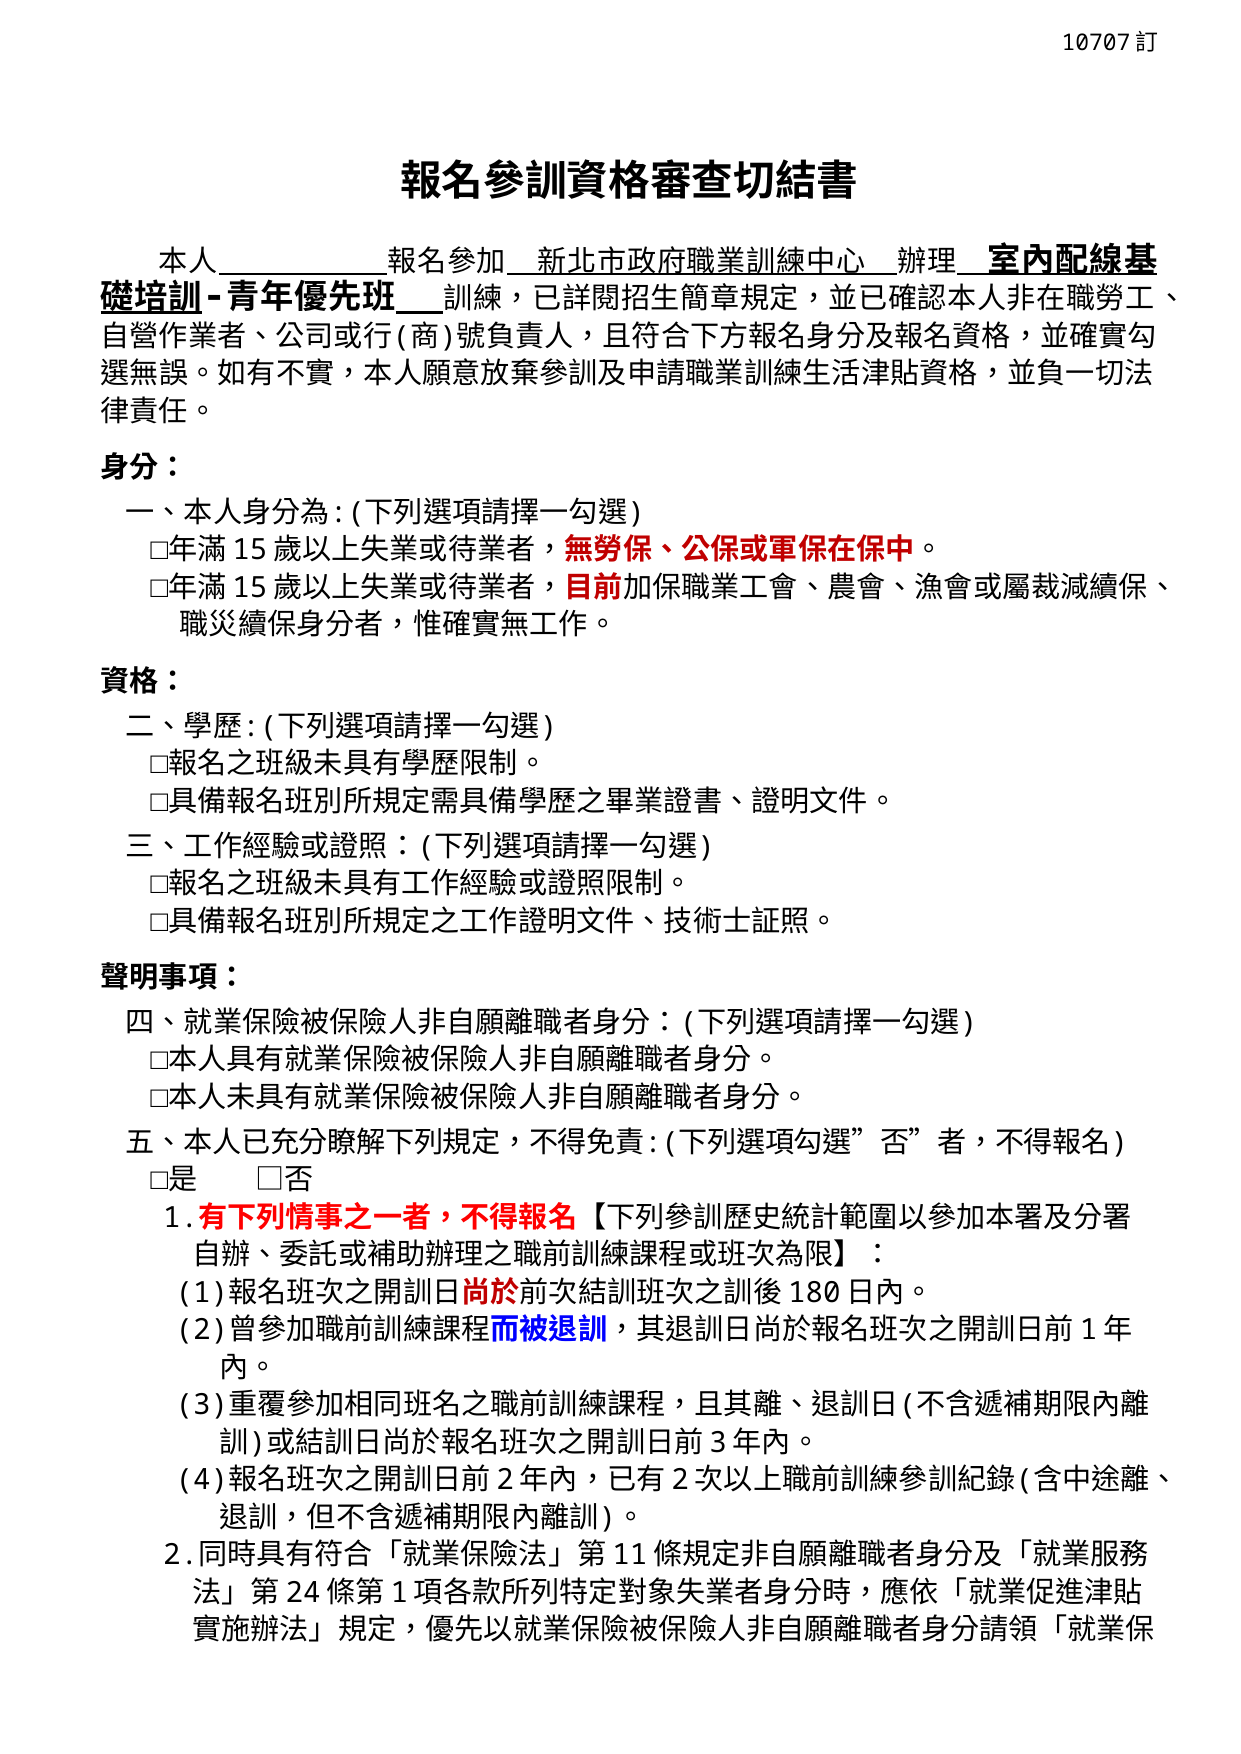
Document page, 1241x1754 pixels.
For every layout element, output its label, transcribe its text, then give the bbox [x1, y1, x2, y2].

text 報名參訓資格審查切結書 [100, 162, 1157, 203]
text 五、本人已充分瞭解下列規定，不得免責:(下列選項勾選”否”者，不得報名) [125, 1122, 1157, 1160]
text □本人未具有就業保險被保險人非自願離職者身分。 [150, 1077, 1157, 1115]
text (3)重覆參加相同班名之職前訓練課程，且其離、退訓日(不含遞補期限內離訓)或結訓日尚於報名班次之開訓日前3年內。 [175, 1385, 1157, 1460]
text 1.有下列情事之一者，不得報名【下列參訓歷史統計範圍以參加本署及分署自辦、委託或補助辦理之職前訓練課程或班次為限】： [163, 1197, 1157, 1272]
text 資格： [100, 661, 1157, 698]
text □具備報名班別所規定需具備學歷之畢業證書、證明文件。 [150, 781, 1157, 818]
text □年滿15歲以上失業或待業者，目前加保職業工會、農會、漁會或屬裁減續保、職災續保身分者，惟確實無工作。 [150, 567, 1157, 642]
text 2.同時具有符合「就業保險法」第11條規定非自願離職者身分及「就業服務法」第24條第1項各款所列特定對象失業者身分時，應依「就業促進津貼實施辦法」規定，優先以就業保險被保險人非自願離職者身分請領「就業保險法」所定之職業訓練生活津貼，惟未能於報名之班次開訓前確認身分為就業保險被保險人非自願離職者，得依規定請領「就業促進津貼實施辦法」所定之職業訓練生活津貼。但如發現2年內曾領取「就業保險法」及「就業促進津貼實施辦法」職業訓練生活津貼合計超過6個月者(身心障礙者為12個月)，將依規定追繳溢領之「就業促進津貼實施辦法」職業訓練生活津貼。 [163, 1535, 1157, 1647]
text 四、就業保險被保險人非自願離職者身分：(下列選項請擇一勾選) [125, 1002, 1157, 1040]
text (4)報名班次之開訓日前2年內，已有2次以上職前訓練參訓紀錄(含中途離、退訓，但不含遞補期限內離訓)。 [175, 1460, 1157, 1535]
text 一、本人身分為:(下列選項請擇一勾選) [125, 492, 1157, 530]
text 二、學歷:(下列選項請擇一勾選) [125, 706, 1157, 743]
text □本人具有就業保險被保險人非自願離職者身分。 [150, 1040, 1157, 1077]
text 身分： [100, 447, 1157, 485]
text (2)曾參加職前訓練課程而被退訓，其退訓日尚於報名班次之開訓日前1年內。 [175, 1310, 1157, 1385]
text 本人 報名參加 新北市政府職業訓練中心 辦理 室內配線基礎培訓-青年優先班 訓練，已詳閱招生簡章規定，並已確認本人非在職勞工、自營作業者、公司或行(商)號負責人，且符合下方報名身分及報名資格，並確實勾選無誤。如有不實，本人願意放棄參訓及申請職業訓練生活津貼資格，並負一切法律責任。 [100, 241, 1157, 428]
text 三、工作經驗或證照：(下列選項請擇一勾選) [125, 826, 1157, 863]
text □具備報名班別所規定之工作證明文件、技術士証照。 [150, 901, 1157, 938]
text (1)報名班次之開訓日尚於前次結訓班次之訓後180日內。 [175, 1272, 1157, 1310]
text □報名之班級未具有工作經驗或證照限制。 [150, 863, 1157, 901]
text □年滿15歲以上失業或待業者，無勞保、公保或軍保在保中。 [150, 530, 1157, 567]
text □報名之班級未具有學歷限制。 [150, 743, 1157, 781]
text 聲明事項： [100, 957, 1157, 995]
text □是 □否 [150, 1160, 1157, 1197]
